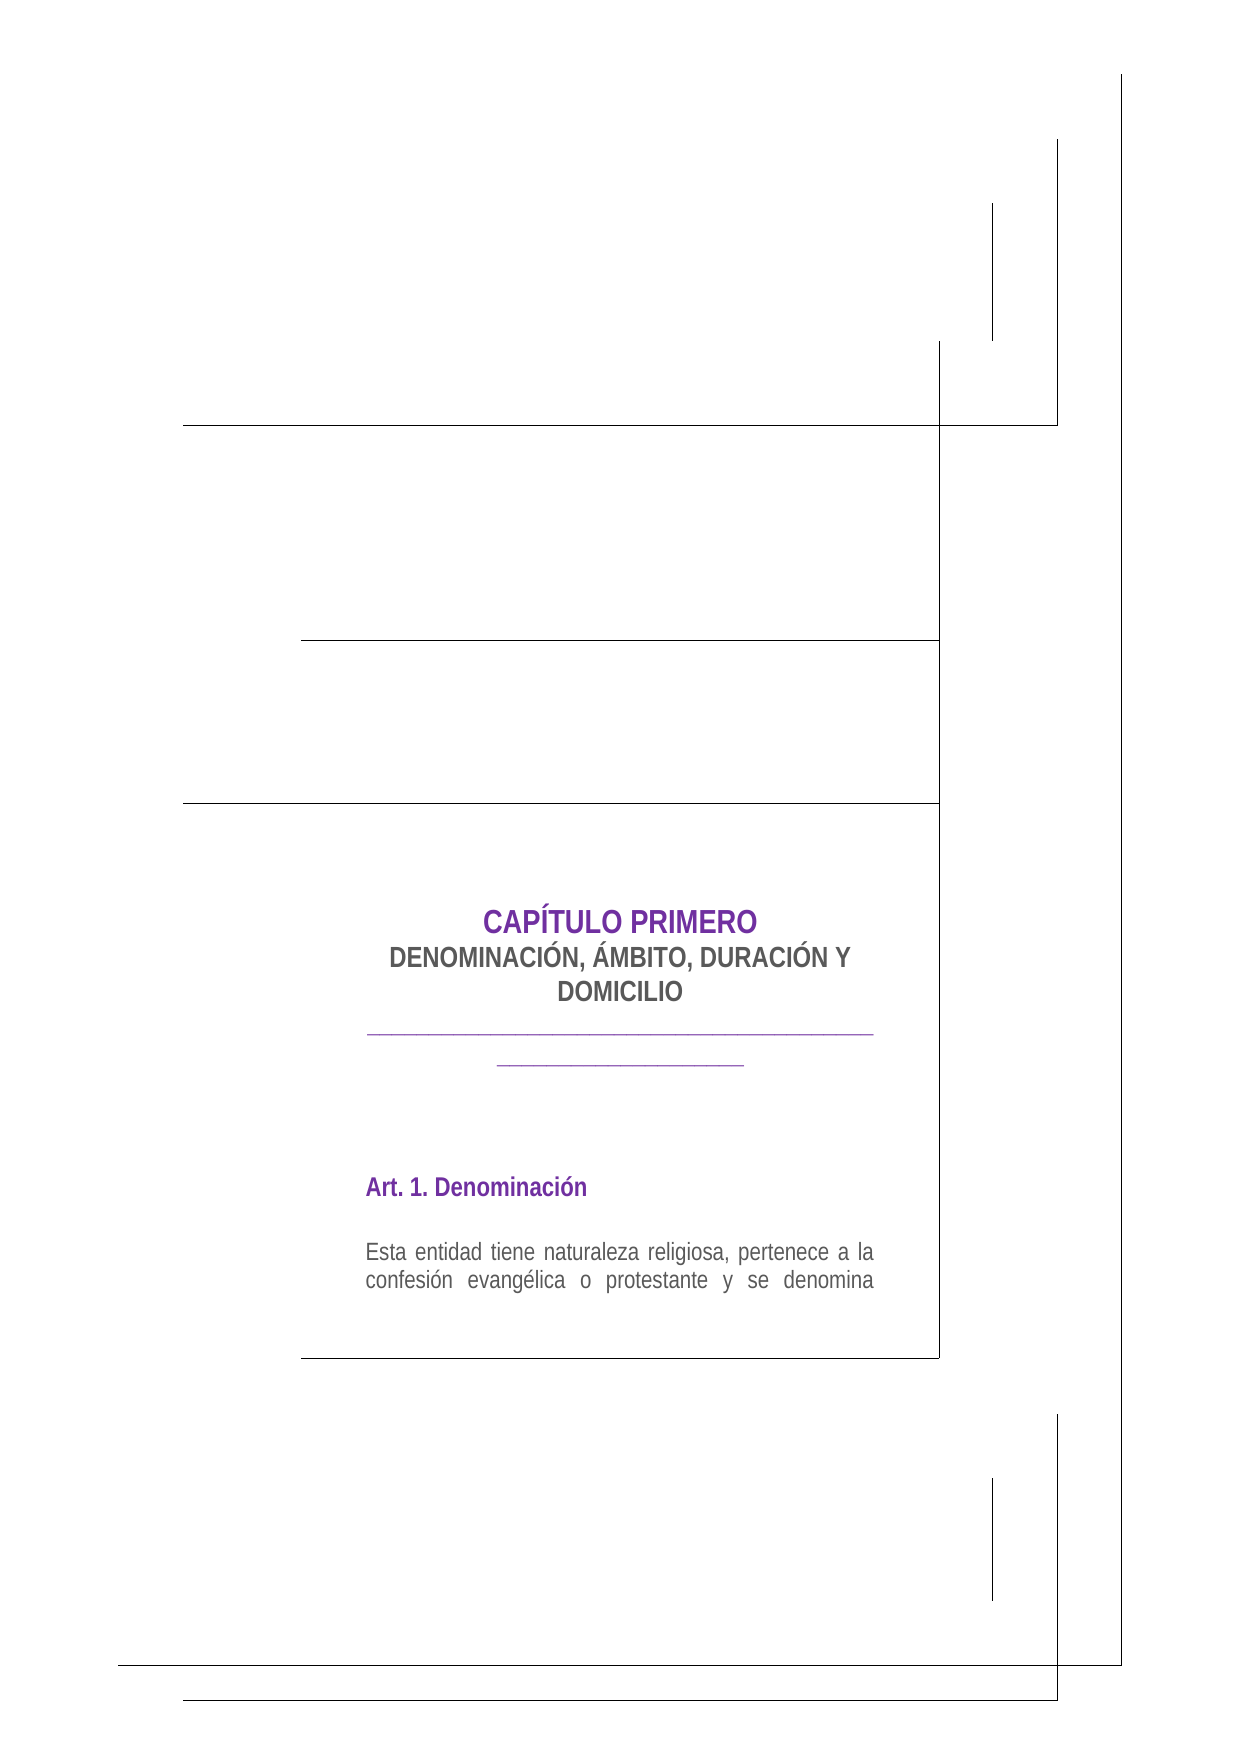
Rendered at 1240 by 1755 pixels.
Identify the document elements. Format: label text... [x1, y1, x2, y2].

text DENOMINACIÓN, ÁMBITO, DURACIÓN Y DOMICILIO [301, 940, 939, 1007]
text Esta entidad tiene naturaleza religiosa, pertenece a la confesión evangélica o protestante y se denomina [301, 1236, 939, 1358]
text _____________________________________________________________ [301, 1007, 939, 1069]
text Art. 1. Denominación [301, 1171, 939, 1202]
text CAPÍTULO PRIMERO [301, 902, 939, 940]
